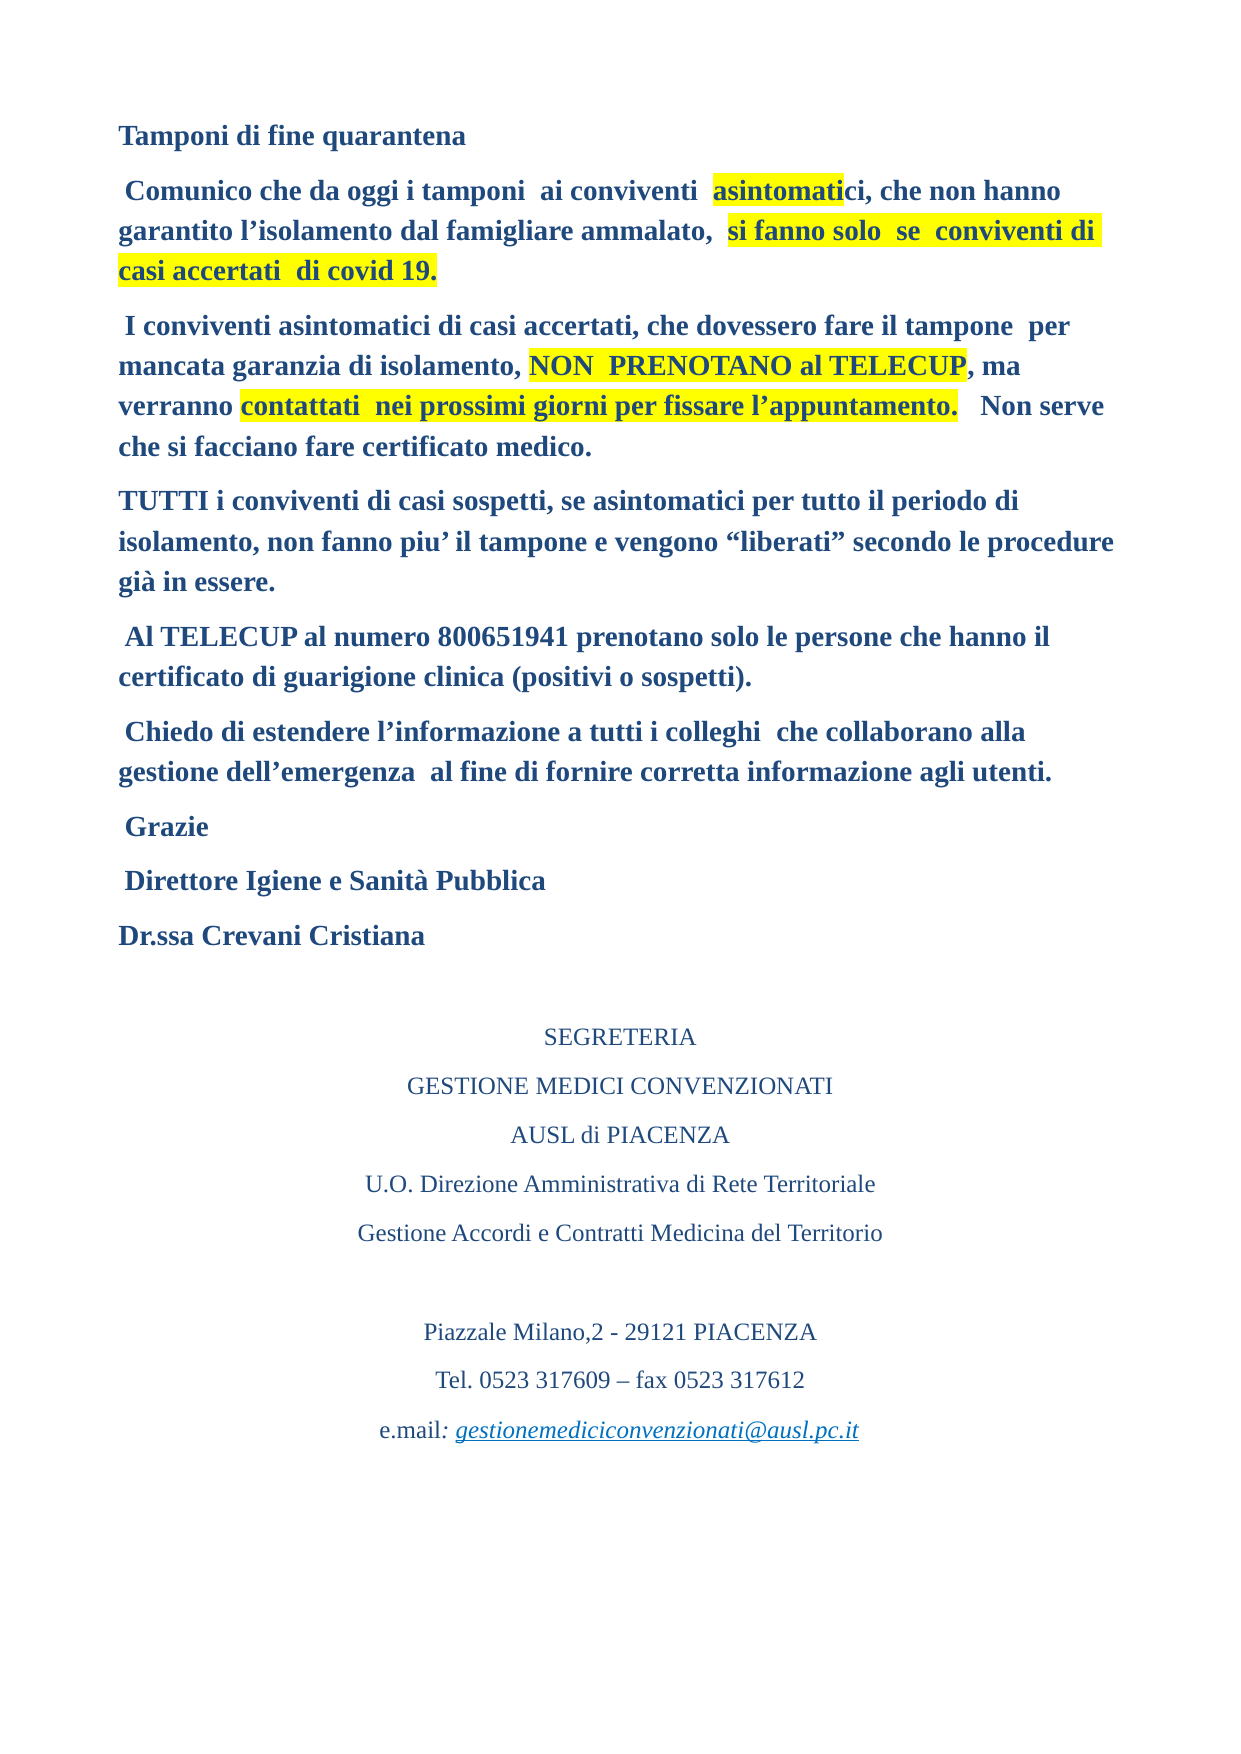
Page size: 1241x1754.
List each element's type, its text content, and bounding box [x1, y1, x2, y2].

text e.mail: gestionemediciconvenzionati@ausl.pc.it [118, 1415, 1122, 1443]
text Comunico che da oggi i tamponi ai conviventi asintomatici, che non hanno garantito l’isolamento dal famigliare ammalato, si fanno solo se conviventi di casi accertati di covid 19. [118, 173, 1122, 287]
text I conviventi asintomatici di casi accertati, che dovessero fare il tampone per mancata garanzia di isolamento, NON PRENOTANO al TELECUP, ma verranno contattati nei prossimi giorni per fissare l’appuntamento. Non serve che si facciano fare certificato medico. [118, 308, 1122, 462]
text TUTTI i conviventi di casi sospetti, se asintomatici per tutto il periodo di isolamento, non fanno piu’ il tampone e vengono “liberati” secondo le procedure già in essere. [118, 483, 1122, 597]
text Gestione Accordi e Contratti Medicina del Territorio [118, 1218, 1122, 1247]
text Tamponi di fine quarantena [118, 118, 1122, 152]
text GESTIONE MEDICI CONVENZIONATI [118, 1071, 1122, 1100]
text Al TELECUP al numero 800651941 prenotano solo le persone che hanno il certificato di guarigione clinica (positivi o sospetti). [118, 619, 1122, 692]
text U.O. Direzione Amministrativa di Rete Territoriale [118, 1169, 1122, 1198]
text Dr.ssa Crevani Cristiana [118, 918, 1122, 952]
text Direttore Igiene e Sanità Pubblica [118, 863, 1122, 897]
text SEGRETERIA [118, 1022, 1122, 1051]
text Tel. 0523 317609 – fax 0523 317612 [118, 1366, 1122, 1394]
text AUSL di PIACENZA [118, 1120, 1122, 1149]
text Grazie [118, 809, 1122, 842]
text Piazzale Milano,2 - 29121 PIACENZA [118, 1317, 1122, 1345]
text Chiedo di estendere l’informazione a tutti i colleghi che collaborano alla gestione dell’emergenza al fine di fornire corretta informazione agli utenti. [118, 714, 1122, 787]
